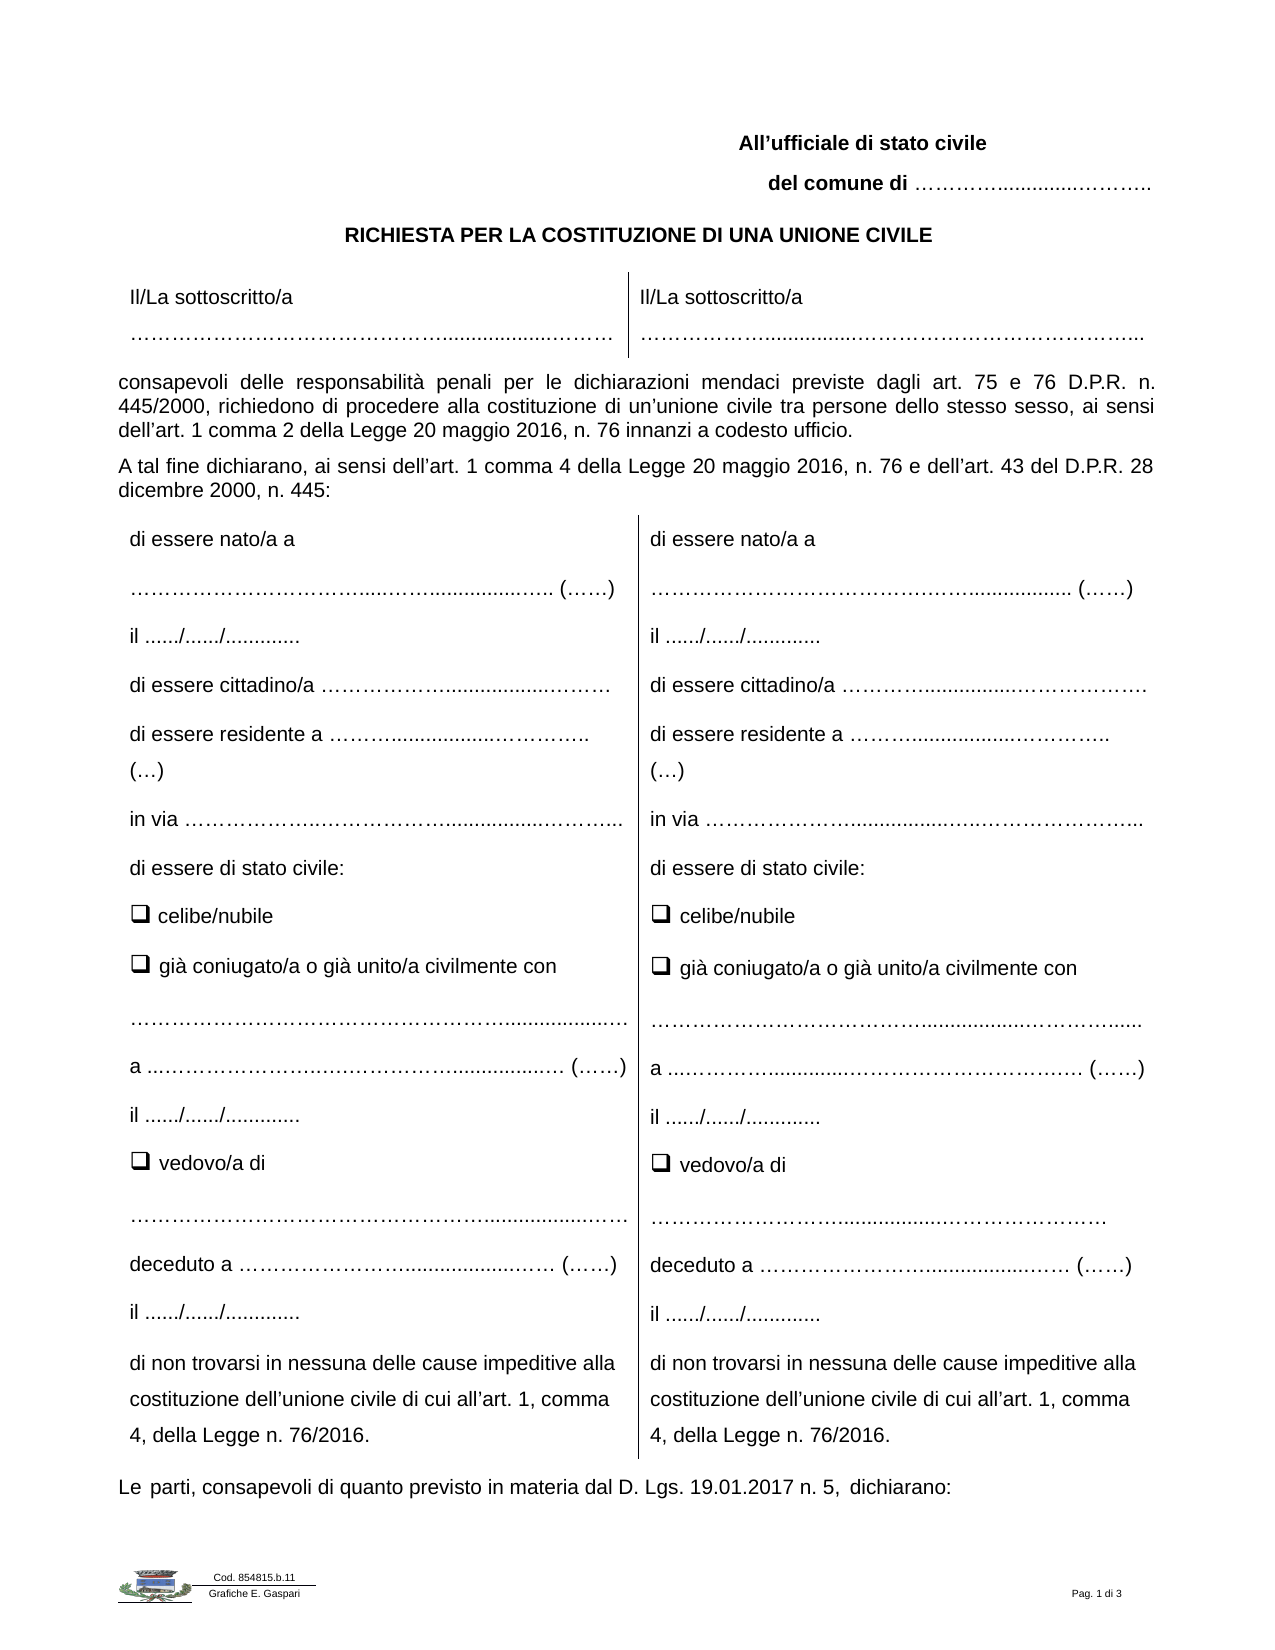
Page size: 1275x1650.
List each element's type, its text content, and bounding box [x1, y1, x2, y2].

table_cell di essere residente a ………..................………….. (…) in via ………………..……………….................………... [118, 710, 638, 843]
table_header Il/La sottoscritto/a ………………………………………...................……… [118, 272, 628, 357]
table_header Il/La sottoscritto/a ………………................…………………………………... [629, 272, 1157, 357]
table_cell di essere di stato civile:  celibe/nubile  già coniugato/a o già unito/a civilmente con ………………………………………………..................… a ...…………………..….……………................… (……) il ....../....../.............  vedovo/a di ……………………………………………..................…… deceduto a ……………………...................…… (……) il ....../....../............. [118, 843, 638, 1338]
subtitle All’ufficiale di stato civile [738, 131, 1149, 154]
table_cell di essere di stato civile:  celibe/nubile  già coniugato/a o già unito/a civilmente con …………………………………..................…………...... a ...…………..............………………………….… (……) il ....../....../.............  vedovo/a di ………………………..................…………………… deceduto a ……………………..................…… (……) il ....../....../............. [639, 843, 1157, 1338]
table_header di essere nato/a a ………………………………….…….................. (……) il ....../....../............. [639, 515, 1157, 661]
table_cell di non trovarsi in nessuna delle cause impeditive alla costituzione dell’unione civile di cui all’art. 1, comma 4, della Legge n. 76/2016. [118, 1338, 638, 1459]
subtitle RICHIESTA PER LA COSTITUZIONE DI UNA UNIONE CIVILE [118, 223, 1159, 247]
text del comune di …………..............……….. [768, 171, 1157, 194]
table_cell di essere residente a ………..................………….. (…) in via ………………….................…..…………………... [639, 710, 1157, 843]
text consapevoli delle responsabilità penali per le dichiarazioni mendaci previste dagli art. 75 e 76 D.P.R. n. 445/2000, richiedono di procedere alla costituzione di un’unione civile tra persone dello stesso sesso, ai sensi dell’art. 1 comma 2 della Legge 20 maggio 2016, n. 76 innanzi a codesto ufficio. [118, 370, 1157, 442]
picture [118, 1570, 192, 1602]
table_cell di essere cittadino/a ………………..................……… [118, 661, 638, 709]
table_cell di non trovarsi in nessuna delle cause impeditive alla costituzione dell’unione civile di cui all’art. 1, comma 4, della Legge n. 76/2016. [639, 1338, 1157, 1459]
table_header di essere nato/a a …………………………….....……................….. (……) il ....../....../............. [118, 515, 638, 661]
table_cell di essere cittadino/a …………................………………. [639, 661, 1157, 709]
text A tal fine dichiarano, ai sensi dell’art. 1 comma 4 della Legge 20 maggio 2016, n. 76 e dell’art. 43 del D.P.R. 28 dicembre 2000, n. 445: [118, 454, 1157, 502]
text Le parti, consapevoli di quanto previsto in materia dal D. Lgs. 19.01.2017 n. 5, dichiarano: [118, 1471, 1152, 1501]
